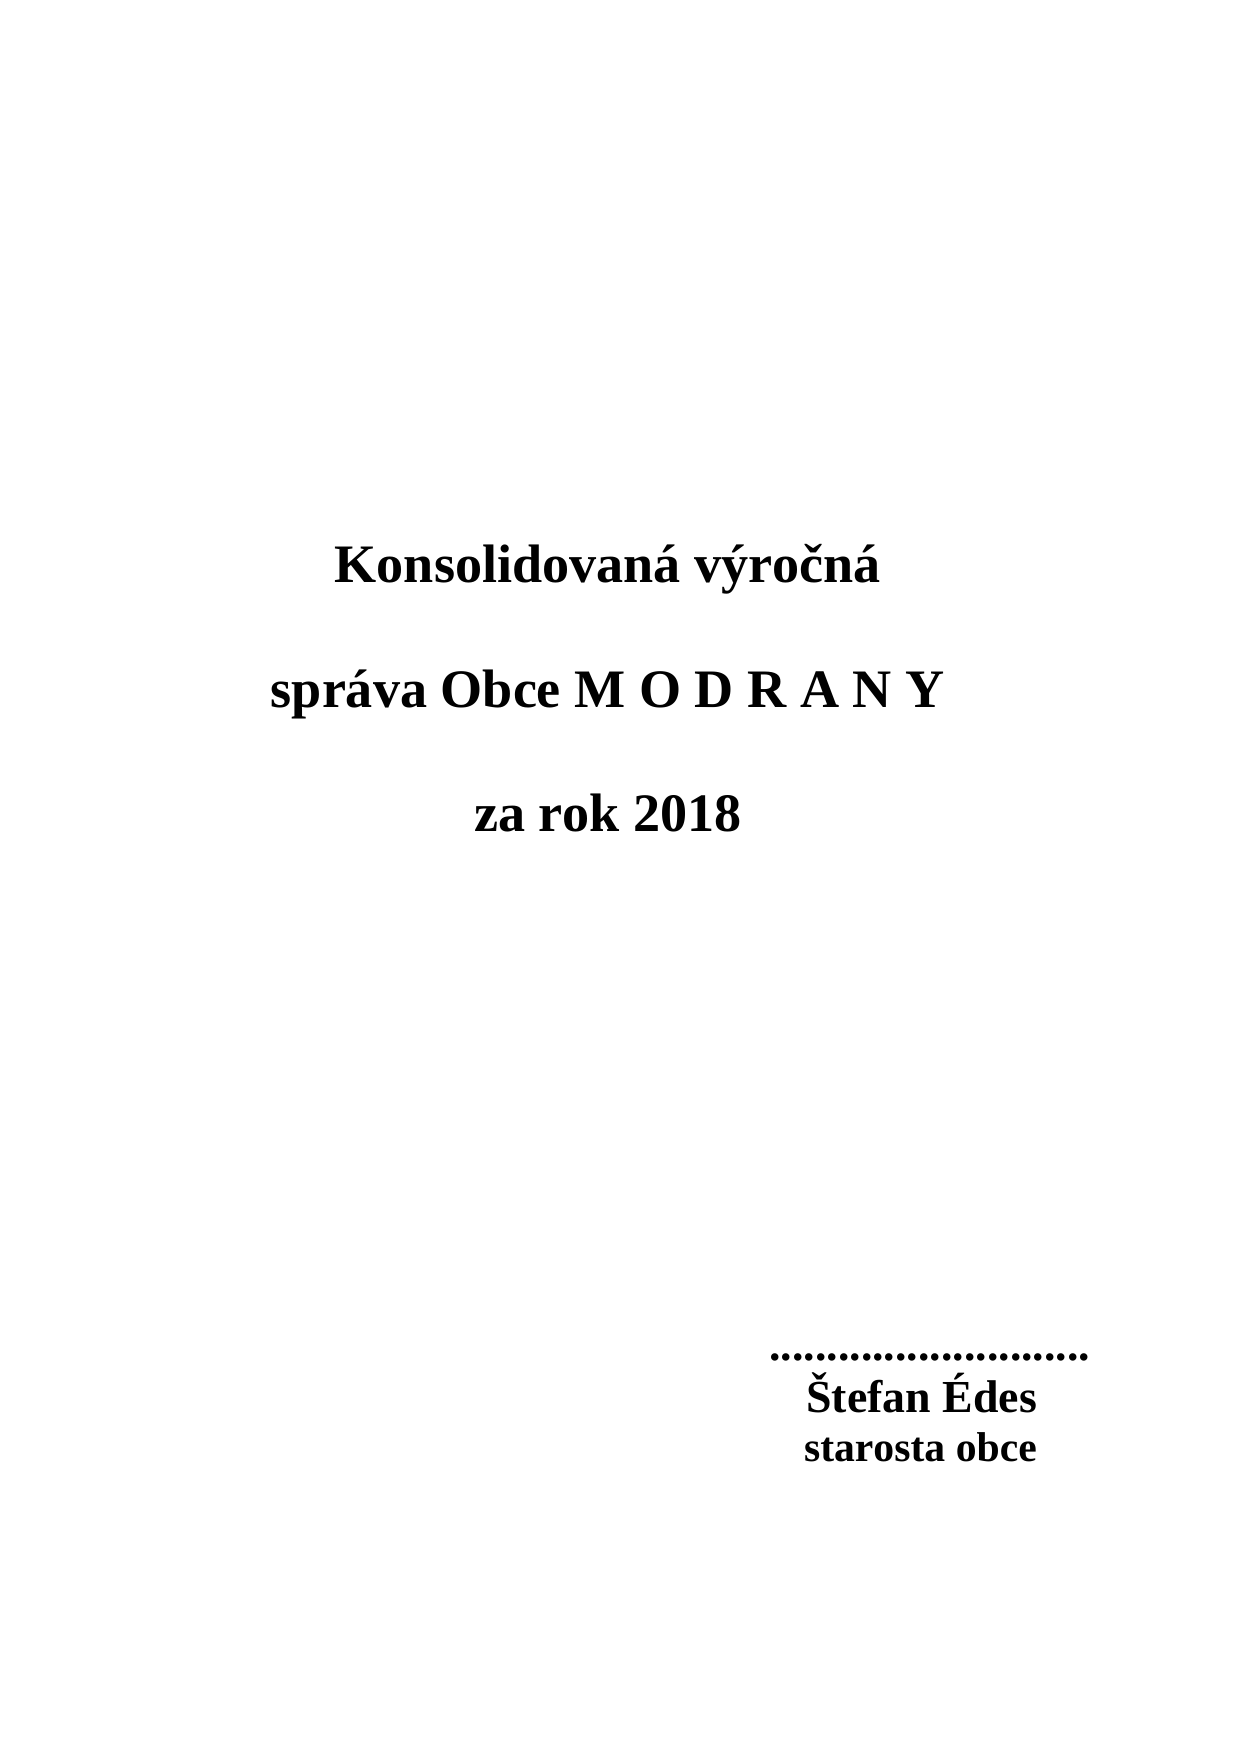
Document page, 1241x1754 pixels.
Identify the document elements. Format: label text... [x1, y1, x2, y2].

text starosta obce [118, 1423, 1036, 1471]
text Konsolidovaná výročná správa Obce M O D R A N Y [260, 532, 955, 719]
text ............................ [769, 1318, 1122, 1371]
text za rok 2018 [260, 781, 956, 843]
text Štefan Édes [118, 1371, 1037, 1423]
